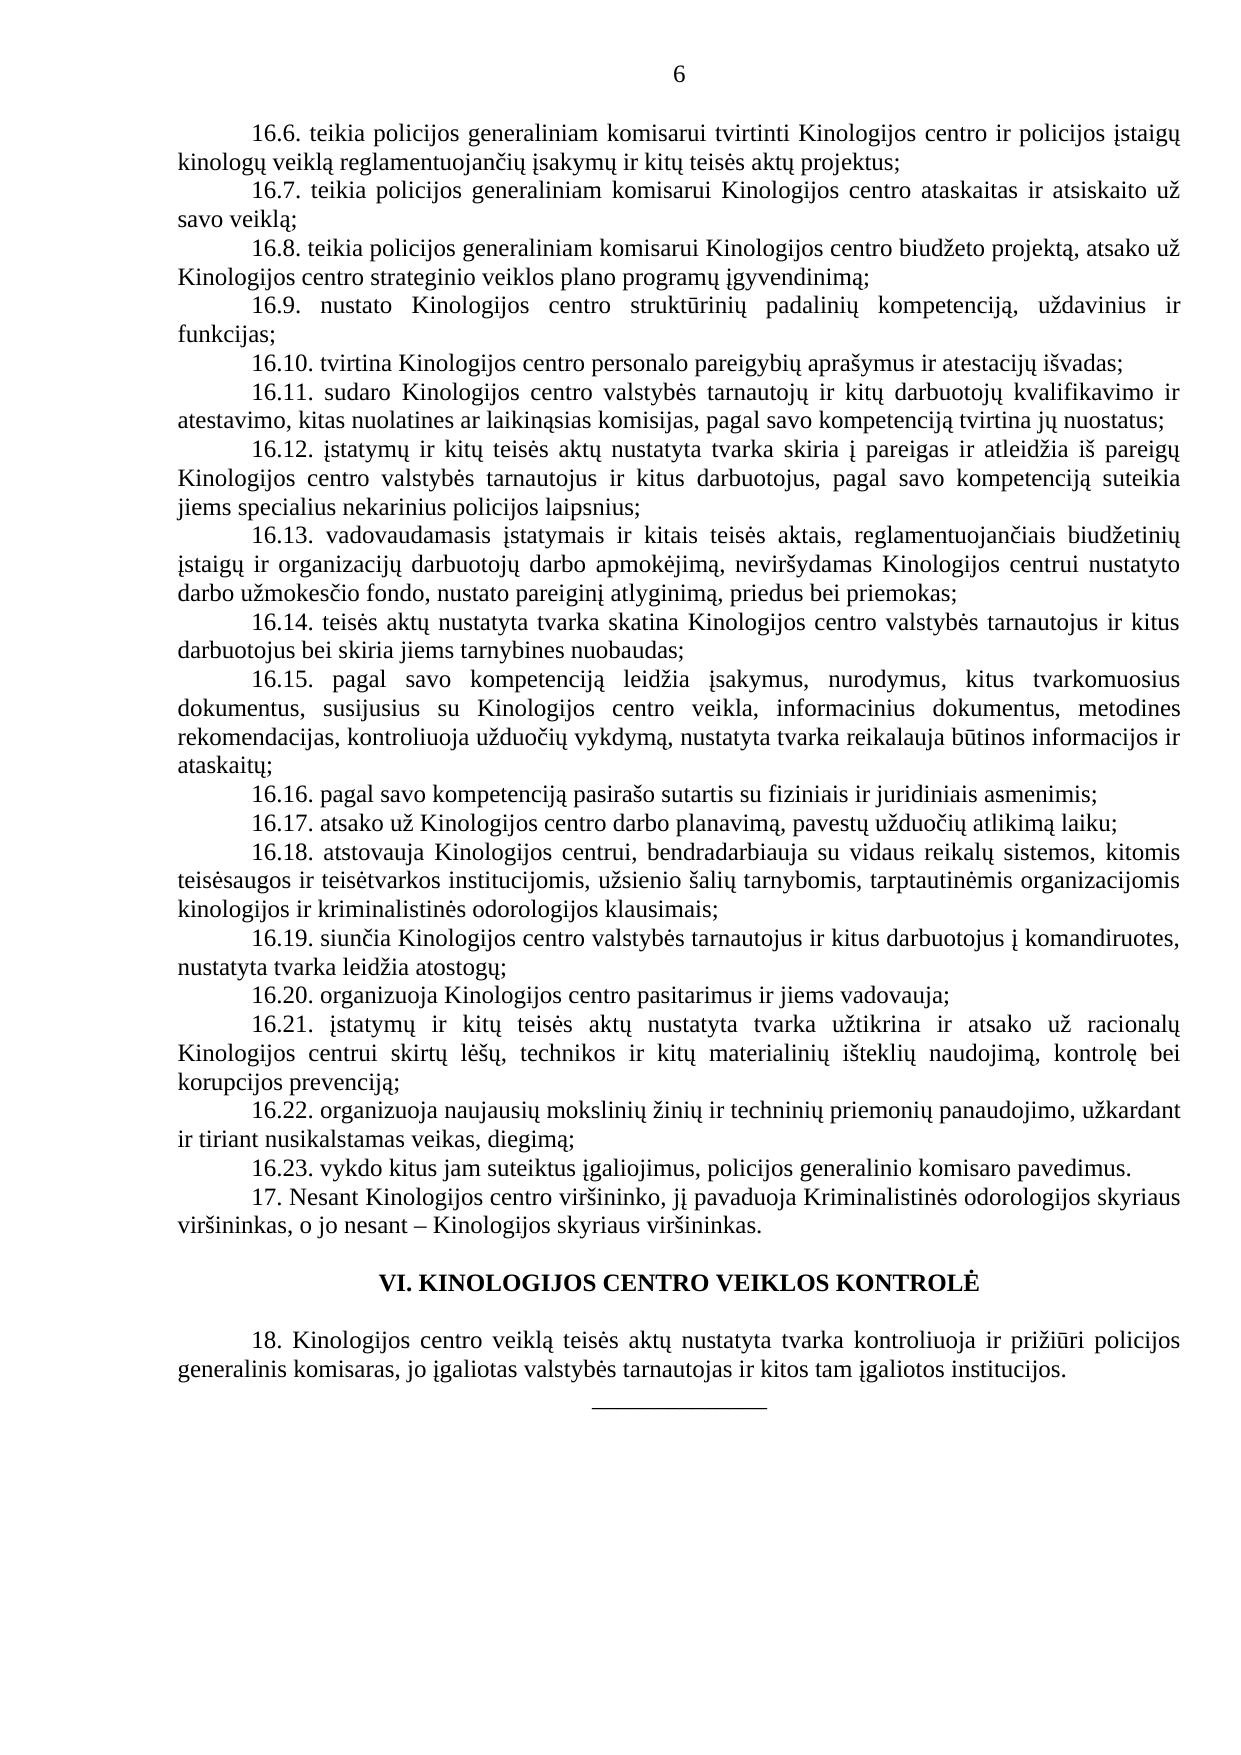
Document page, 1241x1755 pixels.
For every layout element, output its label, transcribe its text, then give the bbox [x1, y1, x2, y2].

text 16.10. tvirtina Kinologijos centro personalo pareigybių aprašymus ir atestacijų išvadas; [177, 348, 1181, 377]
text VI. KINOLOGIJOS CENTRO VEIKLOS KONTROLĖ [177, 1268, 1181, 1297]
text 16.20. organizuoja Kinologijos centro pasitarimus ir jiems vadovauja; [177, 981, 1181, 1009]
text 16.22. organizuoja naujausių mokslinių žinių ir techninių priemonių panaudojimo, užkardant ir tiriant nusikalstamas veikas, diegimą; [177, 1096, 1181, 1153]
text 16.11. sudaro Kinologijos centro valstybės tarnautojų ir kitų darbuotojų kvalifikavimo ir atestavimo, kitas nuolatines ar laikinąsias komisijas, pagal savo kompetenciją tvirtina jų nuostatus; [177, 377, 1181, 434]
text 16.8. teikia policijos generaliniam komisarui Kinologijos centro biudžeto projektą, atsako už Kinologijos centro strateginio veiklos plano programų įgyvendinimą; [177, 233, 1181, 291]
text ______________ [177, 1383, 1181, 1412]
text 16.12. įstatymų ir kitų teisės aktų nustatyta tvarka skiria į pareigas ir atleidžia iš pareigų Kinologijos centro valstybės tarnautojus ir kitus darbuotojus, pagal savo kompetenciją suteikia jiems specialius nekarinius policijos laipsnius; [177, 434, 1181, 521]
text 16.19. siunčia Kinologijos centro valstybės tarnautojus ir kitus darbuotojus į komandiruotes, nustatyta tvarka leidžia atostogų; [177, 923, 1181, 981]
text 16.18. atstovauja Kinologijos centrui, bendradarbiauja su vidaus reikalų sistemos, kitomis teisėsaugos ir teisėtvarkos institucijomis, užsienio šalių tarnybomis, tarptautinėmis organizacijomis kinologijos ir kriminalistinės odorologijos klausimais; [177, 837, 1181, 923]
text 16.15. pagal savo kompetenciją leidžia įsakymus, nurodymus, kitus tvarkomuosius dokumentus, susijusius su Kinologijos centro veikla, informacinius dokumentus, metodines rekomendacijas, kontroliuoja užduočių vykdymą, nustatyta tvarka reikalauja būtinos informacijos ir ataskaitų; [177, 664, 1181, 779]
text 16.9. nustato Kinologijos centro struktūrinių padalinių kompetenciją, uždavinius ir funkcijas; [177, 291, 1181, 348]
text 16.13. vadovaudamasis įstatymais ir kitais teisės aktais, reglamentuojančiais biudžetinių įstaigų ir organizacijų darbuotojų darbo apmokėjimą, neviršydamas Kinologijos centrui nustatyto darbo užmokesčio fondo, nustato pareiginį atlyginimą, priedus bei priemokas; [177, 521, 1181, 607]
text 17. Nesant Kinologijos centro viršininko, jį pavaduoja Kriminalistinės odorologijos skyriaus viršininkas, o jo nesant – Kinologijos skyriaus viršininkas. [177, 1182, 1181, 1239]
text 16.17. atsako už Kinologijos centro darbo planavimą, pavestų užduočių atlikimą laiku; [177, 808, 1181, 837]
text 16.14. teisės aktų nustatyta tvarka skatina Kinologijos centro valstybės tarnautojus ir kitus darbuotojus bei skiria jiems tarnybines nuobaudas; [177, 607, 1181, 664]
text 16.7. teikia policijos generaliniam komisarui Kinologijos centro ataskaitas ir atsiskaito už savo veiklą; [177, 176, 1181, 233]
text 18. Kinologijos centro veiklą teisės aktų nustatyta tvarka kontroliuoja ir prižiūri policijos generalinis komisaras, jo įgaliotas valstybės tarnautojas ir kitos tam įgaliotos institucijos. [177, 1326, 1181, 1383]
text 16.16. pagal savo kompetenciją pasirašo sutartis su fiziniais ir juridiniais asmenimis; [177, 779, 1181, 808]
text 16.21. įstatymų ir kitų teisės aktų nustatyta tvarka užtikrina ir atsako už racionalų Kinologijos centrui skirtų lėšų, technikos ir kitų materialinių išteklių naudojimą, kontrolę bei korupcijos prevenciją; [177, 1009, 1181, 1096]
text 16.6. teikia policijos generaliniam komisarui tvirtinti Kinologijos centro ir policijos įstaigų kinologų veiklą reglamentuojančių įsakymų ir kitų teisės aktų projektus; [177, 118, 1181, 176]
text 16.23. vykdo kitus jam suteiktus įgaliojimus, policijos generalinio komisaro pavedimus. [177, 1153, 1181, 1182]
